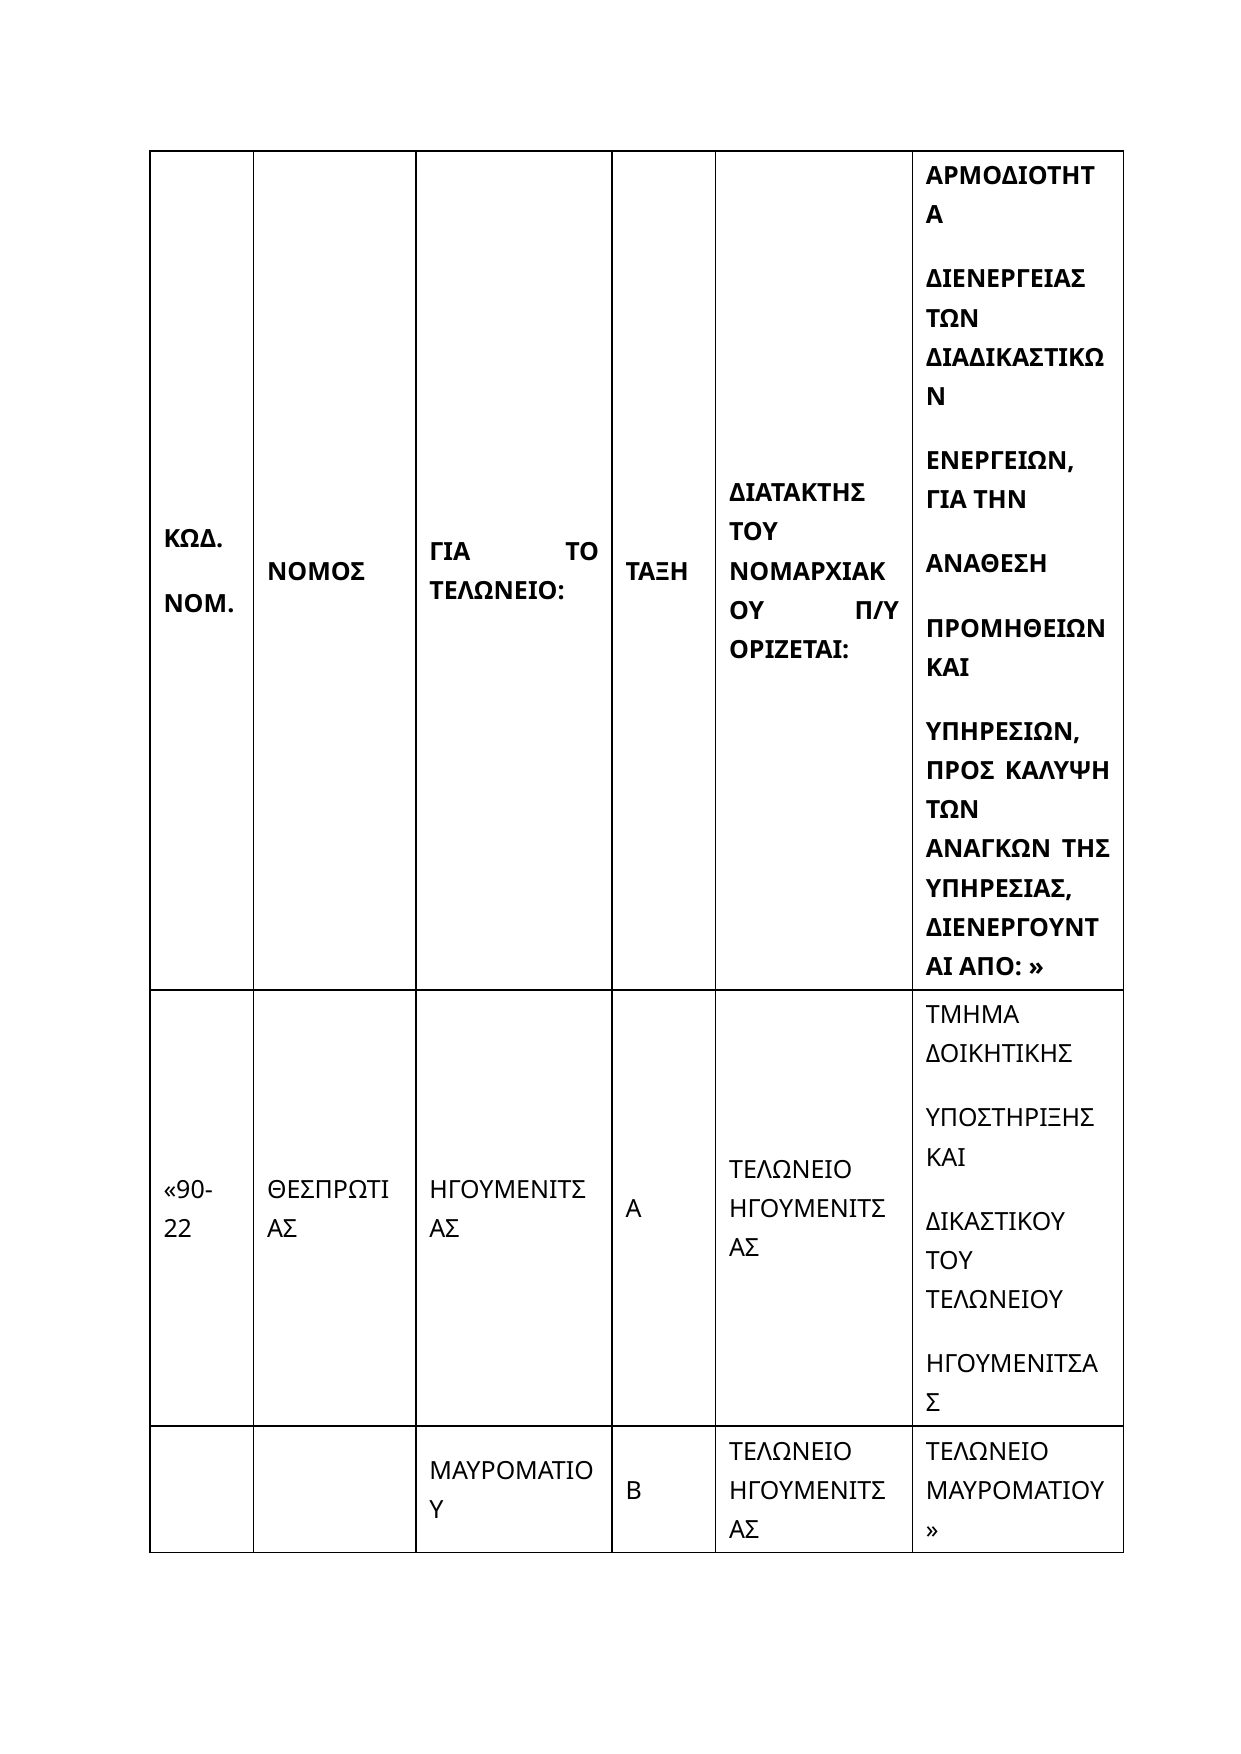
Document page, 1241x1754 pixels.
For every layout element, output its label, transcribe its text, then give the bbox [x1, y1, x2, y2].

table_cell ΓΙΑ ΤΟ ΤΕΛΩΝΕΙΟ: [417, 152, 611, 989]
table_cell ΝΟΜΟΣ [254, 152, 415, 989]
table_cell ΑΡΜΟΔΙΟΤΗΤΑ ΔΙΕΝΕΡΓΕΙΑΣ ΤΩΝ ΔΙΑΔΙΚΑΣΤΙΚΩΝ ΕΝΕΡΓΕΙΩΝ, ΓΙΑ ΤΗΝ ΑΝΑΘΕΣΗ ΠΡΟΜΗΘΕΙΩΝ ΚΑΙ ΥΠΗΡΕΣΙΩΝ, ΠΡΟΣ ΚΑΛΥΨΗ ΤΩΝ ΑΝΑΓΚΩΝ ΤΗΣ ΥΠΗΡΕΣΙΑΣ, ΔΙΕΝΕΡΓΟΥΝΤΑΙ ΑΠΟ: » [913, 152, 1123, 989]
table_cell ΤΕΛΩΝΕΙΟ ΗΓΟΥΜΕΝΙΤΣΑΣ [716, 1427, 912, 1552]
table_cell Α [613, 991, 715, 1425]
table_cell ΤΕΛΩΝΕΙΟ ΗΓΟΥΜΕΝΙΤΣΑΣ [716, 991, 912, 1425]
table_cell ΗΓΟΥΜΕΝΙΤΣΑΣ [417, 991, 611, 1425]
table_cell [254, 1427, 415, 1552]
table_cell ΘΕΣΠΡΩΤΙΑΣ [254, 991, 415, 1425]
table_cell [151, 1427, 253, 1552]
table_cell ΤΕΛΩΝΕΙΟ ΜΑΥΡΟΜΑΤΙΟΥ» [913, 1427, 1123, 1552]
table_cell «90-22 [151, 991, 253, 1425]
table_cell ΜΑΥΡΟΜΑΤΙΟΥ [417, 1427, 611, 1552]
table_cell Β [613, 1427, 715, 1552]
table_cell ΚΩΔ. ΝΟΜ. [151, 152, 253, 989]
table_cell ΤΜΗΜΑ ΔΟΙΚΗΤΙΚΗΣ ΥΠΟΣΤΗΡΙΞΗΣ ΚΑΙ ΔΙΚΑΣΤΙΚΟΥ TOY ΤΕΛΩΝΕΙΟΥ ΗΓΟΥΜΕΝΙΤΣΑΣ [913, 991, 1123, 1425]
table_cell ΤΑΞΗ [613, 152, 715, 989]
table_cell ΔΙΑΤΑΚΤΗΣ ΤΟΥ ΝΟΜΑΡΧΙΑΚΟΥ Π/Υ ΟΡΙΖΕΤΑΙ: [716, 152, 912, 989]
